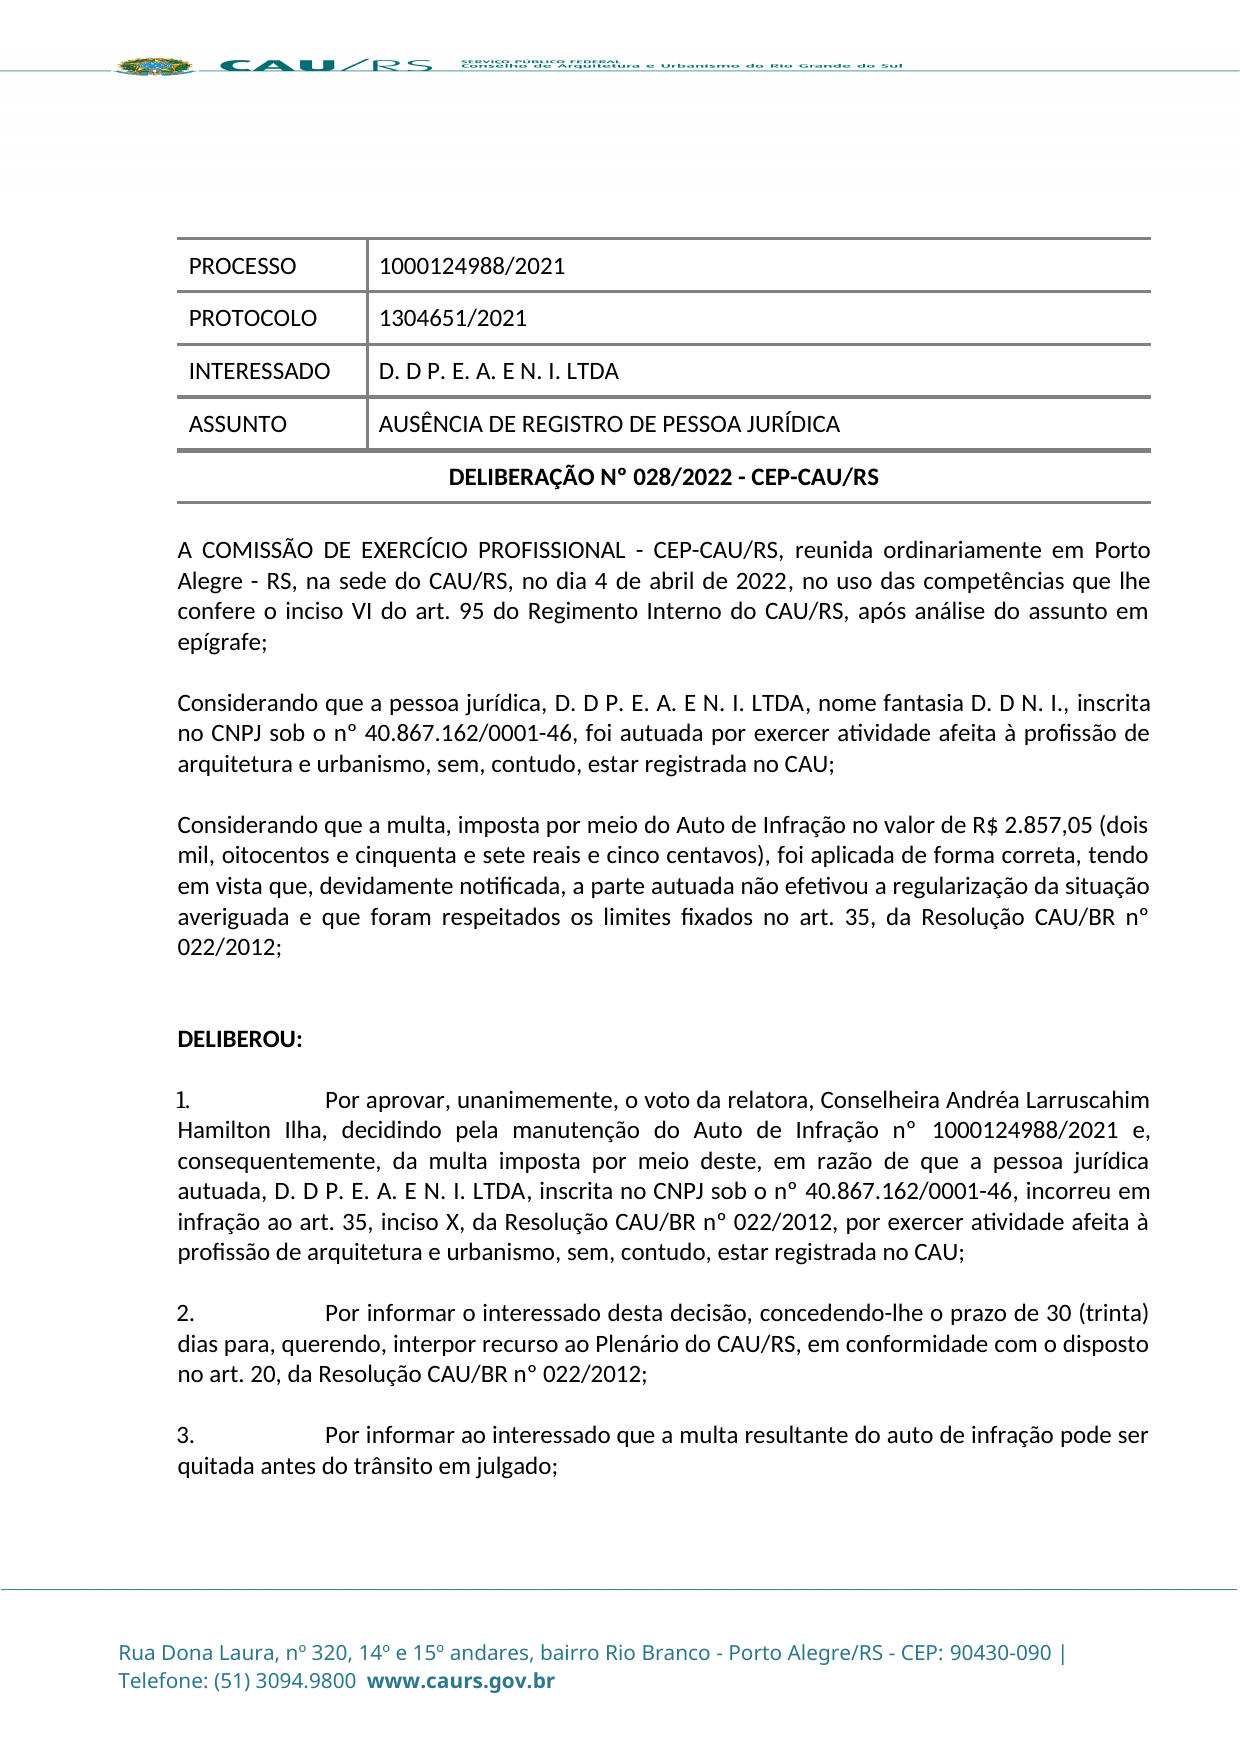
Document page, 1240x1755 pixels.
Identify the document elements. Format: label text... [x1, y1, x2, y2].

list Por aprovar, unanimemente, o voto da relatora, Conselheira Andréa Larruscahim Hamilton Ilha, decidindo pela manutenção do Auto de Infração nº 1000124988/2021 e, consequentemente, da multa imposta por meio deste, em razão de que a pessoa jurídica autuada, D. D P. E. A. E N. I. LTDA, inscrita no CNPJ sob o nº 40.867.162/0001-46, incorreu em infração ao art. 35, inciso X, da Resolução CAU/BR nº 022/2012, por exercer atividade afeita à profissão de arquitetura e urbanismo, sem, contudo, estar registrada no CAU; [176, 1084, 1151, 1267]
text Considerando que a pessoa jurídica, D. D P. E. A. E N. I. LTDA, nome fantasia D. D N. I., inscrita no CNPJ sob o nº 40.867.162/0001-46, foi autuada por exercer atividade afeita à profissão de arquitetura e urbanismo, sem, contudo, estar registrada no CAU; [177, 687, 1151, 779]
table_cell DELIBERAÇÃO Nº 028/2022 - CEP-CAU/RS [177, 453, 1151, 501]
list Por informar o interessado desta decisão, concedendo-lhe o prazo de 30 (trinta) dias para, querendo, interpor recurso ao Plenário do CAU/RS, em conformidade com o disposto no art. 20, da Resolução CAU/BR nº 022/2012; [176, 1297, 1151, 1389]
table_cell 1304651/2021 [369, 293, 1151, 343]
list Por informar ao interessado que a multa resultante do auto de infração pode ser quitada antes do trânsito em julgado; [176, 1419, 1151, 1481]
text DELIBEROU: [177, 1023, 1151, 1053]
table_cell AUSÊNCIA DE REGISTRO DE PESSOA JURÍDICA [369, 399, 1151, 448]
text A COMISSÃO DE EXERCÍCIO PROFISSIONAL - CEP-CAU/RS, reunida ordinariamente em Porto Alegre - RS, na sede do CAU/RS, no dia 4 de abril de 2022, no uso das competências que lhe confere o inciso VI do art. 95 do Regimento Interno do CAU/RS, após análise do assunto em epígrafe; [177, 534, 1151, 657]
table_header PROCESSO [177, 240, 366, 290]
text Considerando que a multa, imposta por meio do Auto de Infração no valor de R$ 2.857,05 (dois mil, oitocentos e cinquenta e sete reais e cinco centavos), foi aplicada de forma correta, tendo em vista que, devidamente notificada, a parte autuada não efetivou a regularização da situação averiguada e que foram respeitados os limites fixados no art. 35, da Resolução CAU/BR nº 022/2012; [177, 809, 1151, 962]
table_header 1000124988/2021 [369, 240, 1151, 290]
table_cell D. D P. E. A. E N. I. LTDA [369, 346, 1151, 395]
table_cell ASSUNTO [177, 399, 366, 448]
table_cell PROTOCOLO [177, 293, 366, 343]
table_cell INTERESSADO [177, 346, 366, 395]
